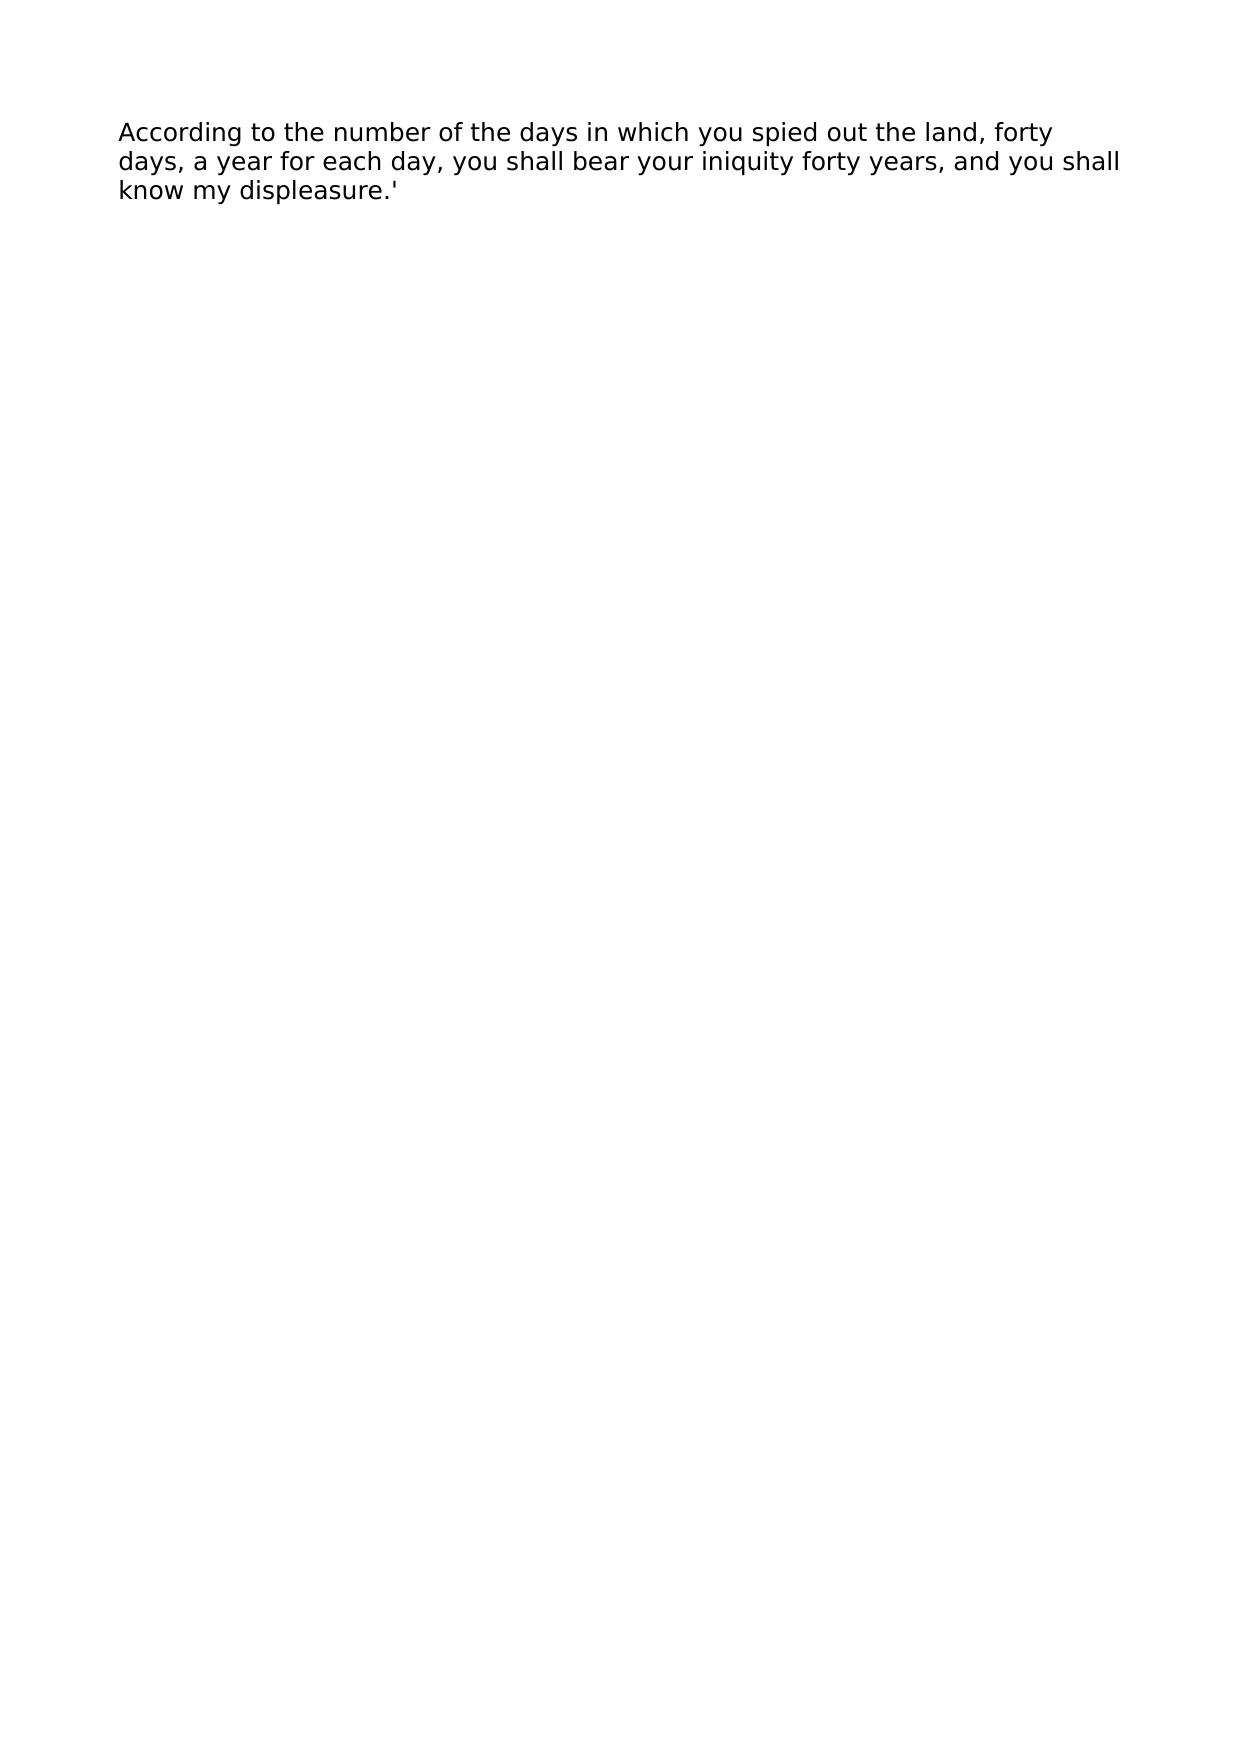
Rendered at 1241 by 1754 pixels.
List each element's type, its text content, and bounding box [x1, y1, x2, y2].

text According to the number of the days in which you spied out the land, forty days, a year for each day, you shall bear your iniquity forty years, and you shall know my displeasure.' [118, 118, 1122, 206]
